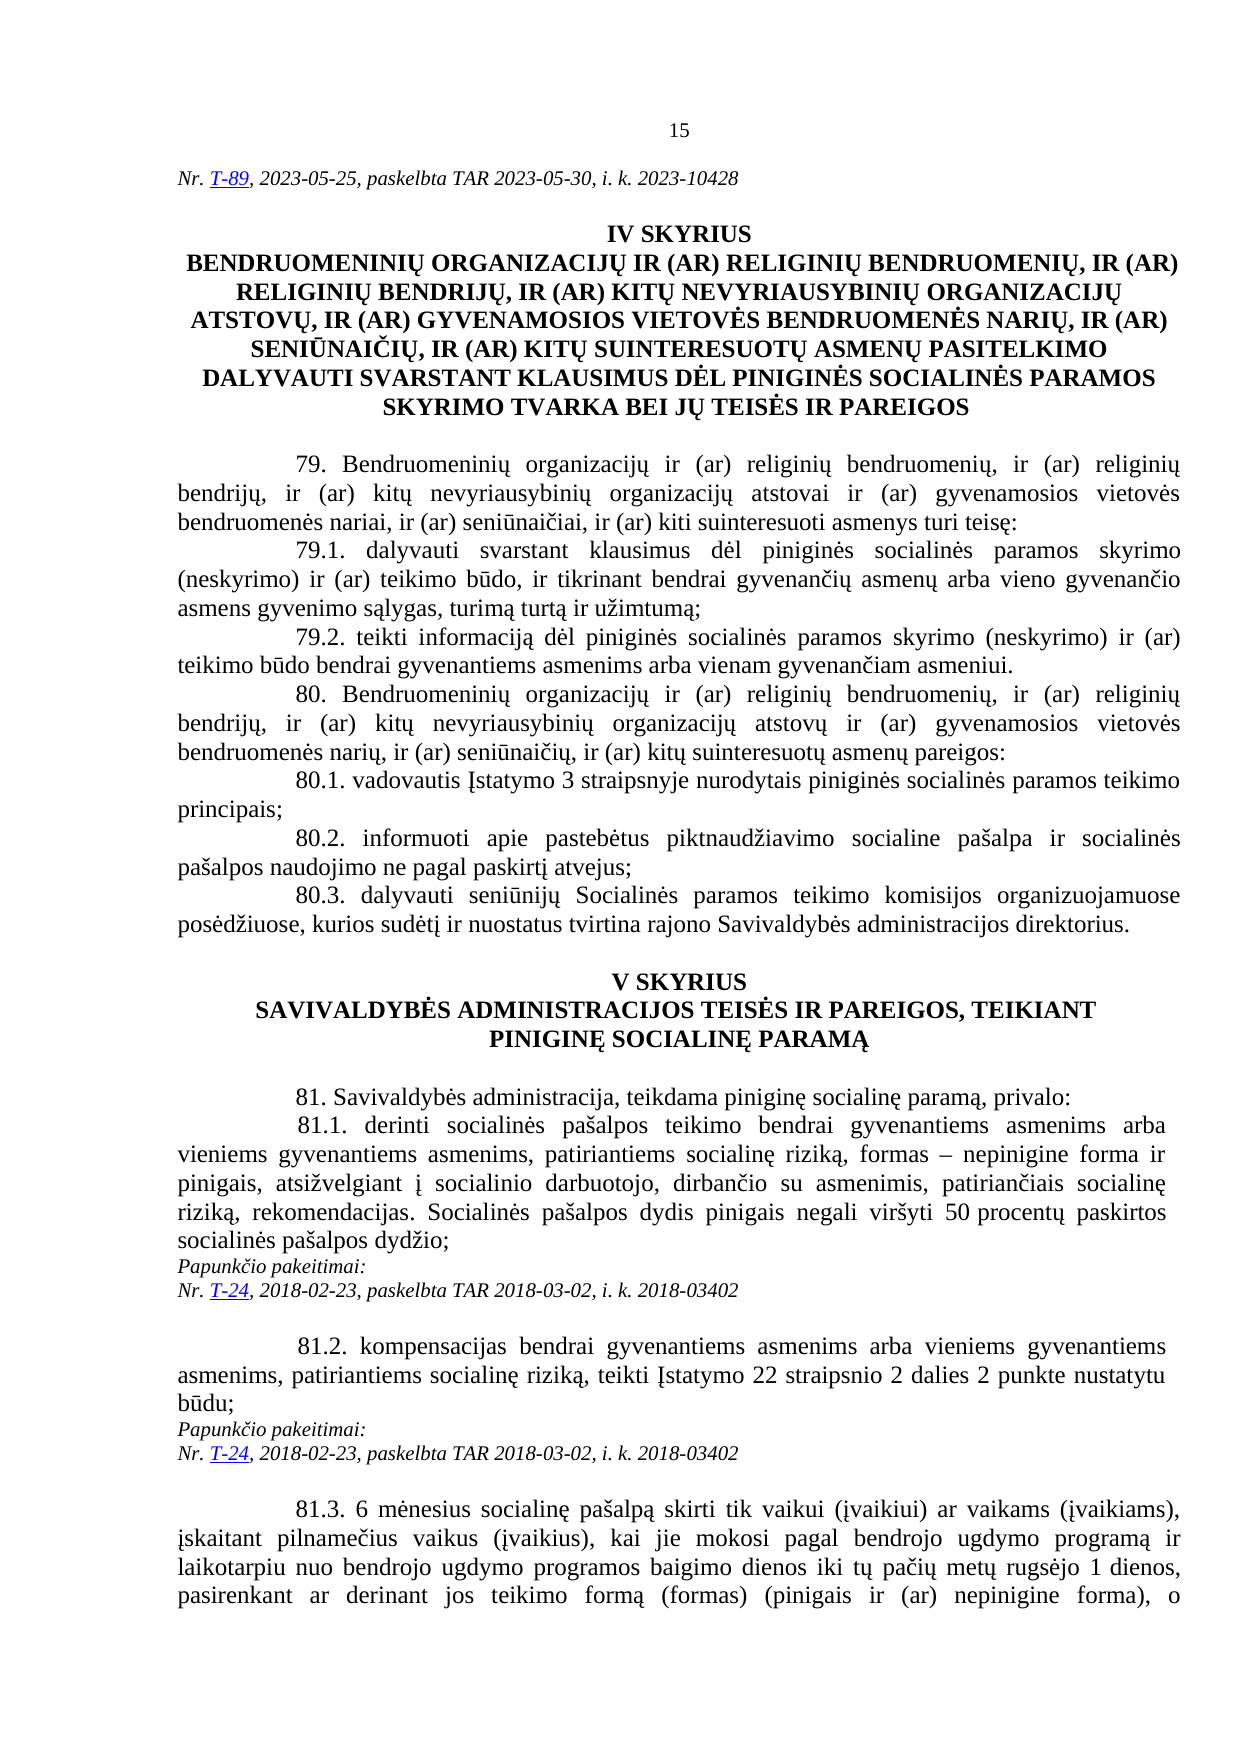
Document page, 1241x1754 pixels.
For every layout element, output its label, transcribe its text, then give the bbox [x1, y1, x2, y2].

text 79.2. teikti informaciją dėl piniginės socialinės paramos skyrimo (neskyrimo) ir (ar) teikimo būdo bendrai gyvenantiems asmenims arba vienam gyvenančiam asmeniui. [177, 622, 1181, 679]
text 80.1. vadovautis Įstatymo 3 straipsnyje nurodytais piniginės socialinės paramos teikimo principais; [177, 765, 1181, 823]
text 79.1. dalyvauti svarstant klausimus dėl piniginės socialinės paramos skyrimo (neskyrimo) ir (ar) teikimo būdo, ir tikrinant bendrai gyvenančių asmenų arba vieno gyvenančio asmens gyvenimo sąlygas, turimą turtą ir užimtumą; [177, 535, 1181, 622]
text 80. Bendruomeninių organizacijų ir (ar) religinių bendruomenių, ir (ar) religinių bendrijų, ir (ar) kitų nevyriausybinių organizacijų atstovų ir (ar) gyvenamosios vietovės bendruomenės narių, ir (ar) seniūnaičių, ir (ar) kitų suinteresuotų asmenų pareigos: [177, 679, 1181, 765]
text 81.3. 6 mėnesius socialinę pašalpą skirti tik vaikui (įvaikiui) ar vaikams (įvaikiams), įskaitant pilnamečius vaikus (įvaikius), kai jie mokosi pagal bendrojo ugdymo programą ir laikotarpiu nuo bendrojo ugdymo programos baigimo dienos iki tų pačių metų rugsėjo 1 dienos, pasirenkant ar derinant jos teikimo formą (formas) (pinigais ir (ar) nepinigine forma), o [177, 1494, 1181, 1609]
text 81.1. derinti socialinės pašalpos teikimo bendrai gyvenantiems asmenims arba vieniems gyvenantiems asmenims, patiriantiems socialinę riziką, formas – nepinigine forma ir pinigais, atsižvelgiant į socialinio darbuotojo, dirbančio su asmenimis, patiriančiais socialinę riziką, rekomendacijas. Socialinės pašalpos dydis pinigais negali viršyti 50 procentų paskirtos socialinės pašalpos dydžio; [177, 1110, 1167, 1254]
text PINIGINĘ SOCIALINĘ PARAMĄ [177, 1024, 1181, 1053]
text 80.2. informuoti apie pastebėtus piktnaudžiavimo socialine pašalpa ir socialinės pašalpos naudojimo ne pagal paskirtį atvejus; [177, 823, 1181, 880]
text Bendruomeninių organizacijų ir (ar) religinių bendruomenių, ir (ar) religinių bendrijų, ir (ar) kitų nevyriausybinių organizacijų atstovų, ir (ar) gyvenamosios vietovės bendruomenės narių, ir (ar) seniūnaičių, ir (ar) kitų suinteresuotų asmenų pasitelkimo dalyvauti svarstant klausimus dėl piniginės socialinės paramos skyrimo tvarka bei jų teisės ir pareigos [177, 248, 1181, 420]
text 81. Savivaldybės administracija, teikdama piniginę socialinę paramą, privalo: [177, 1082, 1181, 1110]
text IV SKYRIUS [177, 219, 1181, 248]
text SAVIVALDYBĖS ADMINISTRACIJOS TEISĖS IR PAREIGOS, TEIKIANT [177, 995, 1181, 1024]
text Papunkčio pakeitimai: [177, 1254, 1181, 1278]
text Nr. T-24, 2018-02-23, paskelbta TAR 2018-03-02, i. k. 2018-03402 [177, 1441, 1181, 1465]
text 79. Bendruomeninių organizacijų ir (ar) religinių bendruomenių, ir (ar) religinių bendrijų, ir (ar) kitų nevyriausybinių organizacijų atstovai ir (ar) gyvenamosios vietovės bendruomenės nariai, ir (ar) seniūnaičiai, ir (ar) kiti suinteresuoti asmenys turi teisę: [177, 449, 1181, 535]
text Nr. T-89, 2023-05-25, paskelbta TAR 2023-05-30, i. k. 2023-10428 [177, 166, 1181, 190]
text Nr. T-24, 2018-02-23, paskelbta TAR 2018-03-02, i. k. 2018-03402 [177, 1278, 1181, 1302]
text 81.2. kompensacijas bendrai gyvenantiems asmenims arba vieniems gyvenantiems asmenims, patiriantiems socialinę riziką, teikti Įstatymo 22 straipsnio 2 dalies 2 punkte nustatytu būdu; [177, 1331, 1167, 1417]
text Papunkčio pakeitimai: [177, 1417, 1181, 1441]
text 80.3. dalyvauti seniūnijų Socialinės paramos teikimo komisijos organizuojamuose posėdžiuose, kurios sudėtį ir nuostatus tvirtina rajono Savivaldybės administracijos direktorius. [177, 880, 1181, 938]
text V SKYRIUS [177, 967, 1181, 995]
